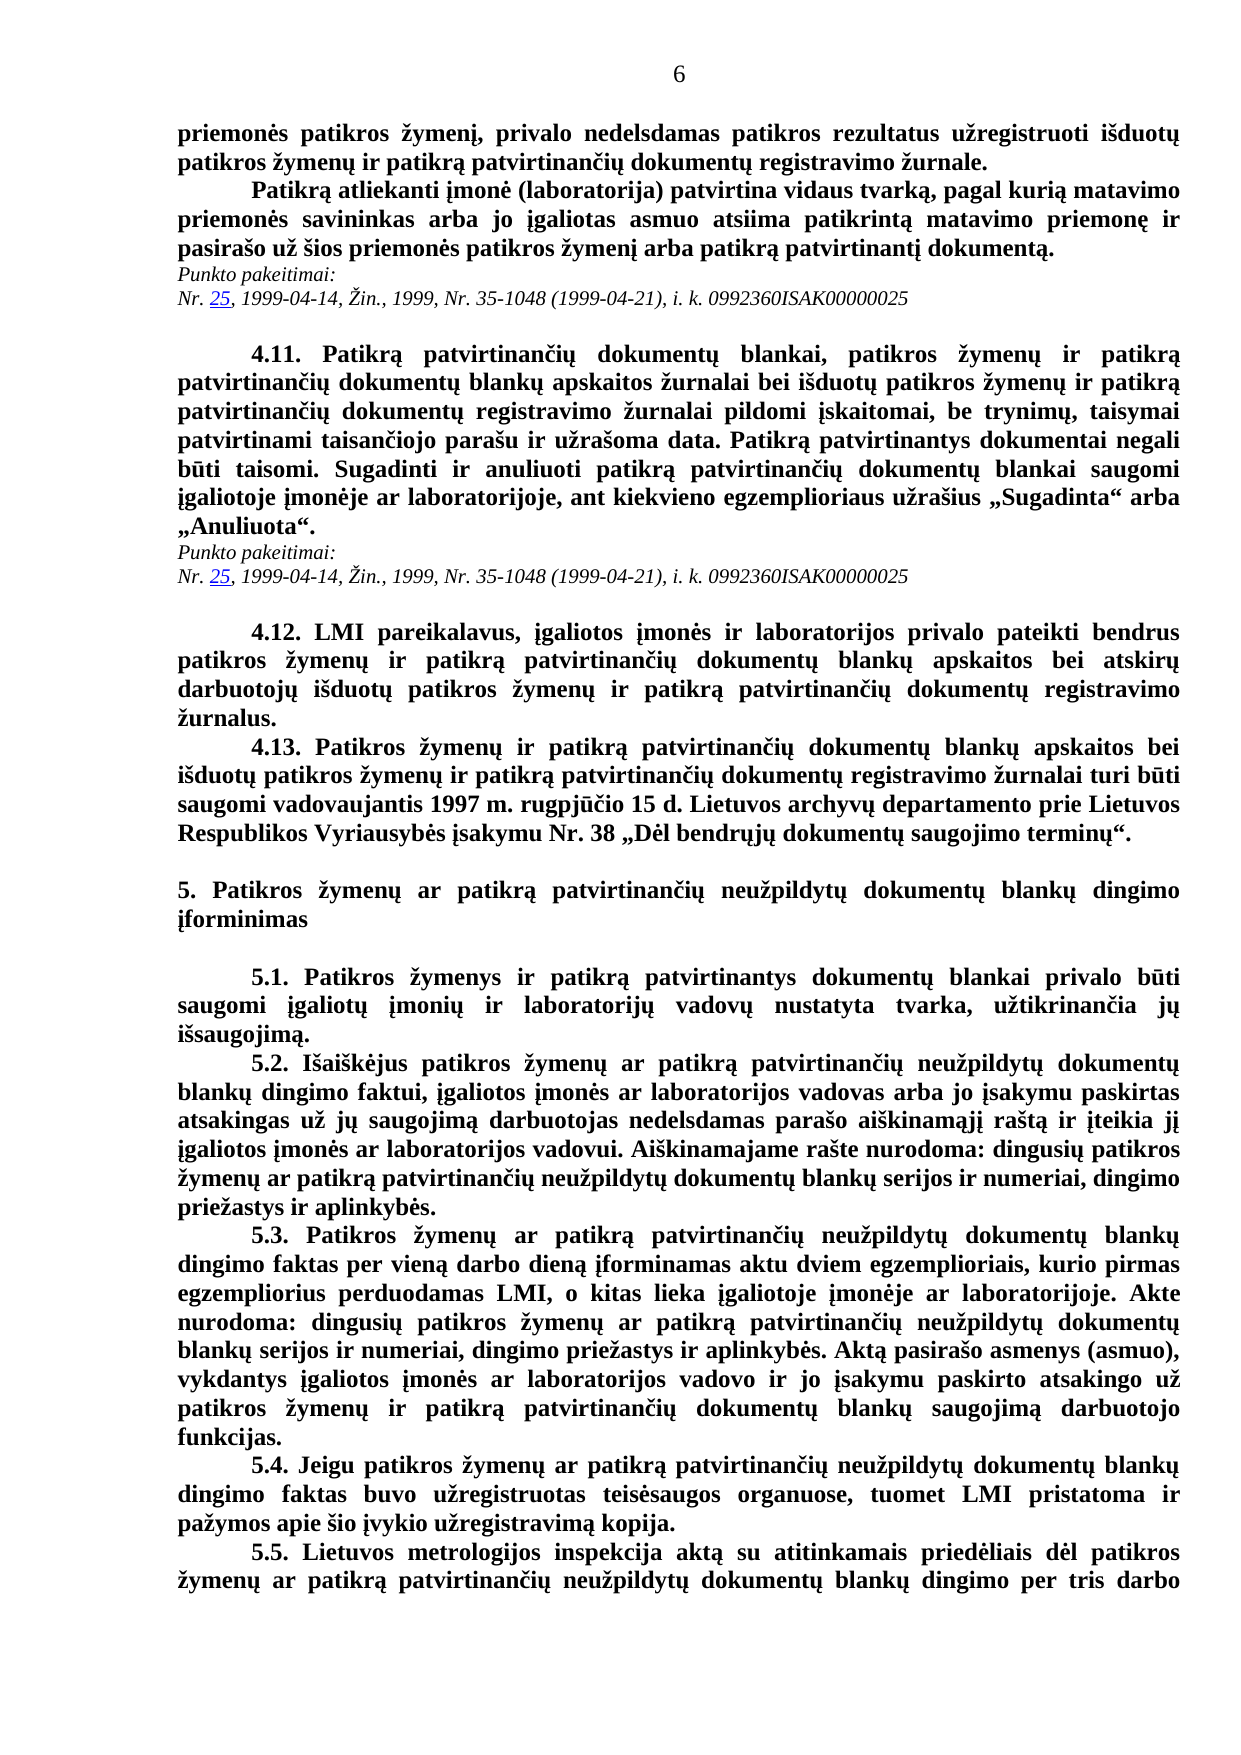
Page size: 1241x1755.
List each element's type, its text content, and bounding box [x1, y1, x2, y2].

text 4.12. LMI pareikalavus, įgaliotos įmonės ir laboratorijos privalo pateikti bendrus patikros žymenų ir patikrą patvirtinančių dokumentų blankų apskaitos bei atskirų darbuotojų išduotų patikros žymenų ir patikrą patvirtinančių dokumentų registravimo žurnalus. [177, 617, 1181, 732]
text Punkto pakeitimai: [177, 540, 1181, 564]
text Nr. 25, 1999-04-14, Žin., 1999, Nr. 35-1048 (1999-04-21), i. k. 0992360ISAK00000025 [177, 564, 1181, 588]
text 5. Patikros žymenų ar patikrą patvirtinančių neužpildytų dokumentų blankų dingimo įforminimas [177, 876, 1181, 933]
text 4.13. Patikros žymenų ir patikrą patvirtinančių dokumentų blankų apskaitos bei išduotų patikros žymenų ir patikrą patvirtinančių dokumentų registravimo žurnalai turi būti saugomi vadovaujantis 1997 m. rugpjūčio 15 d. Lietuvos archyvų departamento prie Lietuvos Respublikos Vyriausybės įsakymu Nr. 38 „Dėl bendrųjų dokumentų saugojimo terminų“. [177, 732, 1181, 847]
text Nr. 25, 1999-04-14, Žin., 1999, Nr. 35-1048 (1999-04-21), i. k. 0992360ISAK00000025 [177, 286, 1181, 310]
text 5.5. Lietuvos metrologijos inspekcija aktą su atitinkamais priedėliais dėl patikros žymenų ar patikrą patvirtinančių neužpildytų dokumentų blankų dingimo per tris darbo [177, 1537, 1181, 1594]
text 5.4. Jeigu patikros žymenų ar patikrą patvirtinančių neužpildytų dokumentų blankų dingimo faktas buvo užregistruotas teisėsaugos organuose, tuomet LMI pristatoma ir pažymos apie šio įvykio užregistravimą kopija. [177, 1451, 1181, 1537]
text 5.1. Patikros žymenys ir patikrą patvirtinantys dokumentų blankai privalo būti saugomi įgaliotų įmonių ir laboratorijų vadovų nustatyta tvarka, užtikrinančia jų išsaugojimą. [177, 962, 1181, 1048]
text 5.3. Patikros žymenų ar patikrą patvirtinančių neužpildytų dokumentų blankų dingimo faktas per vieną darbo dieną įforminamas aktu dviem egzemplioriais, kurio pirmas egzempliorius perduodamas LMI, o kitas lieka įgaliotoje įmonėje ar laboratorijoje. Akte nurodoma: dingusių patikros žymenų ar patikrą patvirtinančių neužpildytų dokumentų blankų serijos ir numeriai, dingimo priežastys ir aplinkybės. Aktą pasirašo asmenys (asmuo), vykdantys įgaliotos įmonės ar laboratorijos vadovo ir jo įsakymu paskirto atsakingo už patikros žymenų ir patikrą patvirtinančių dokumentų blankų saugojimą darbuotojo funkcijas. [177, 1221, 1181, 1451]
text 4.11. Patikrą patvirtinančių dokumentų blankai, patikros žymenų ir patikrą patvirtinančių dokumentų blankų apskaitos žurnalai bei išduotų patikros žymenų ir patikrą patvirtinančių dokumentų registravimo žurnalai pildomi įskaitomai, be trynimų, taisymai patvirtinami taisančiojo parašu ir užrašoma data. Patikrą patvirtinantys dokumentai negali būti taisomi. Sugadinti ir anuliuoti patikrą patvirtinančių dokumentų blankai saugomi įgaliotoje įmonėje ar laboratorijoje, ant kiekvieno egzemplioriaus užrašius „Sugadinta“ arba „Anuliuota“. [177, 339, 1181, 540]
text Punkto pakeitimai: [177, 262, 1181, 286]
text 5.2. Išaiškėjus patikros žymenų ar patikrą patvirtinančių neužpildytų dokumentų blankų dingimo faktui, įgaliotos įmonės ar laboratorijos vadovas arba jo įsakymu paskirtas atsakingas už jų saugojimą darbuotojas nedelsdamas parašo aiškinamąjį raštą ir įteikia jį įgaliotos įmonės ar laboratorijos vadovui. Aiškinamajame rašte nurodoma: dingusių patikros žymenų ar patikrą patvirtinančių neužpildytų dokumentų blankų serijos ir numeriai, dingimo priežastys ir aplinkybės. [177, 1048, 1181, 1221]
text Patikrą atliekanti įmonė (laboratorija) patvirtina vidaus tvarką, pagal kurią matavimo priemonės savininkas arba jo įgaliotas asmuo atsiima patikrintą matavimo priemonę ir pasirašo už šios priemonės patikros žymenį arba patikrą patvirtinantį dokumentą. [177, 176, 1181, 262]
text priemonės patikros žymenį, privalo nedelsdamas patikros rezultatus užregistruoti išduotų patikros žymenų ir patikrą patvirtinančių dokumentų registravimo žurnale. [177, 118, 1181, 176]
